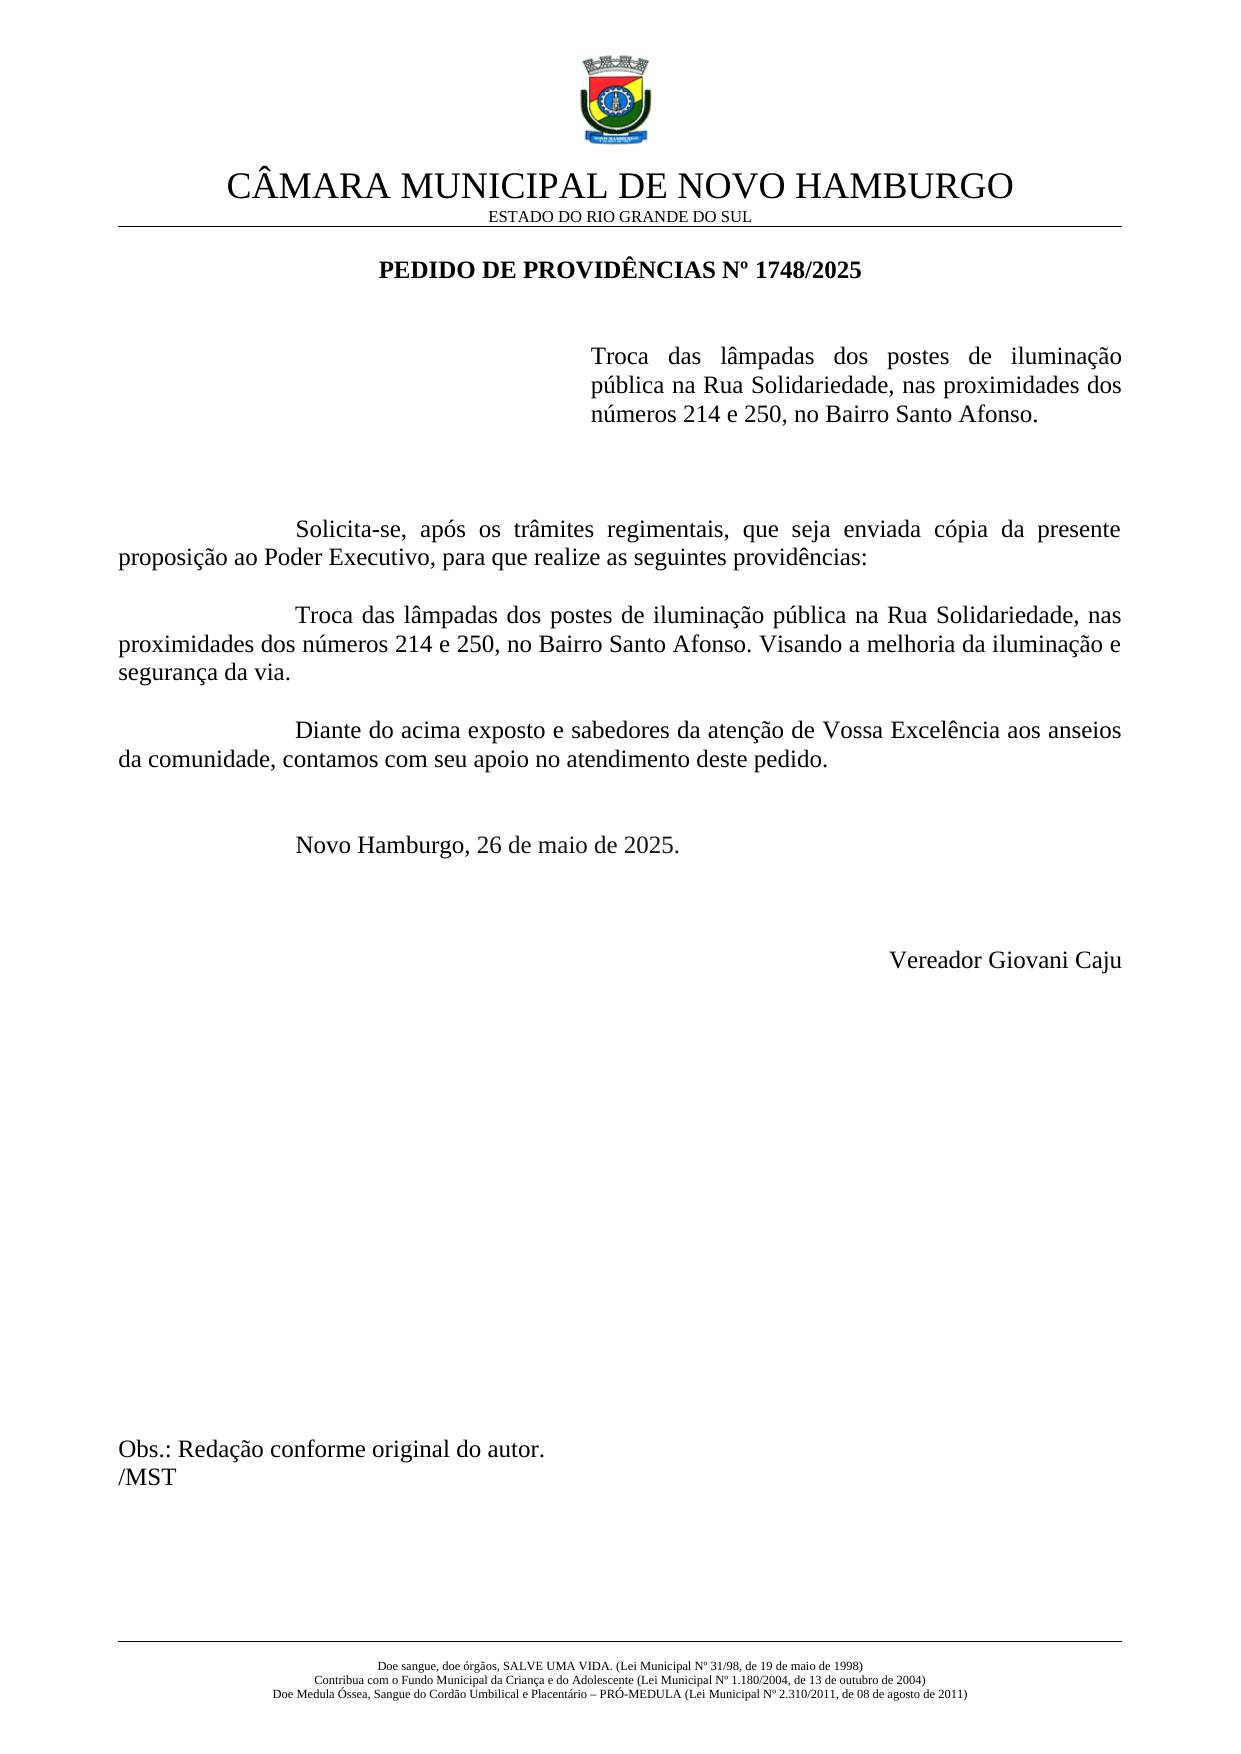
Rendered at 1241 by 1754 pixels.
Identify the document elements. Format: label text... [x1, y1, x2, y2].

text Troca das lâmpadas dos postes de iluminação pública na Rua Solidariedade, nas proximidades dos números 214 e 250, no Bairro Santo Afonso. Visando a melhoria da iluminação e segurança da via. [118, 600, 1122, 686]
text Solicita-se, após os trâmites regimentais, que seja enviada cópia da presente proposição ao Poder Executivo, para que realize as seguintes providências: [118, 514, 1122, 571]
text Obs.: Redação conforme original do autor. [118, 1434, 1122, 1462]
text Vereador Giovani Caju [118, 945, 1122, 974]
text PEDIDO DE PROVIDÊNCIAS Nº 1748/2025 [118, 255, 1122, 284]
text Troca das lâmpadas dos postes de iluminação pública na Rua Solidariedade, nas proximidades dos números 214 e 250, no Bairro Santo Afonso. [591, 341, 1122, 427]
text /MST [118, 1462, 1122, 1491]
text Diante do acima exposto e sabedores da atenção de Vossa Excelência aos anseios da comunidade, contamos com seu apoio no atendimento deste pedido. [118, 715, 1122, 772]
picture [574, 48, 655, 149]
text Novo Hamburgo, 26 de maio de 2025. [118, 830, 1122, 859]
